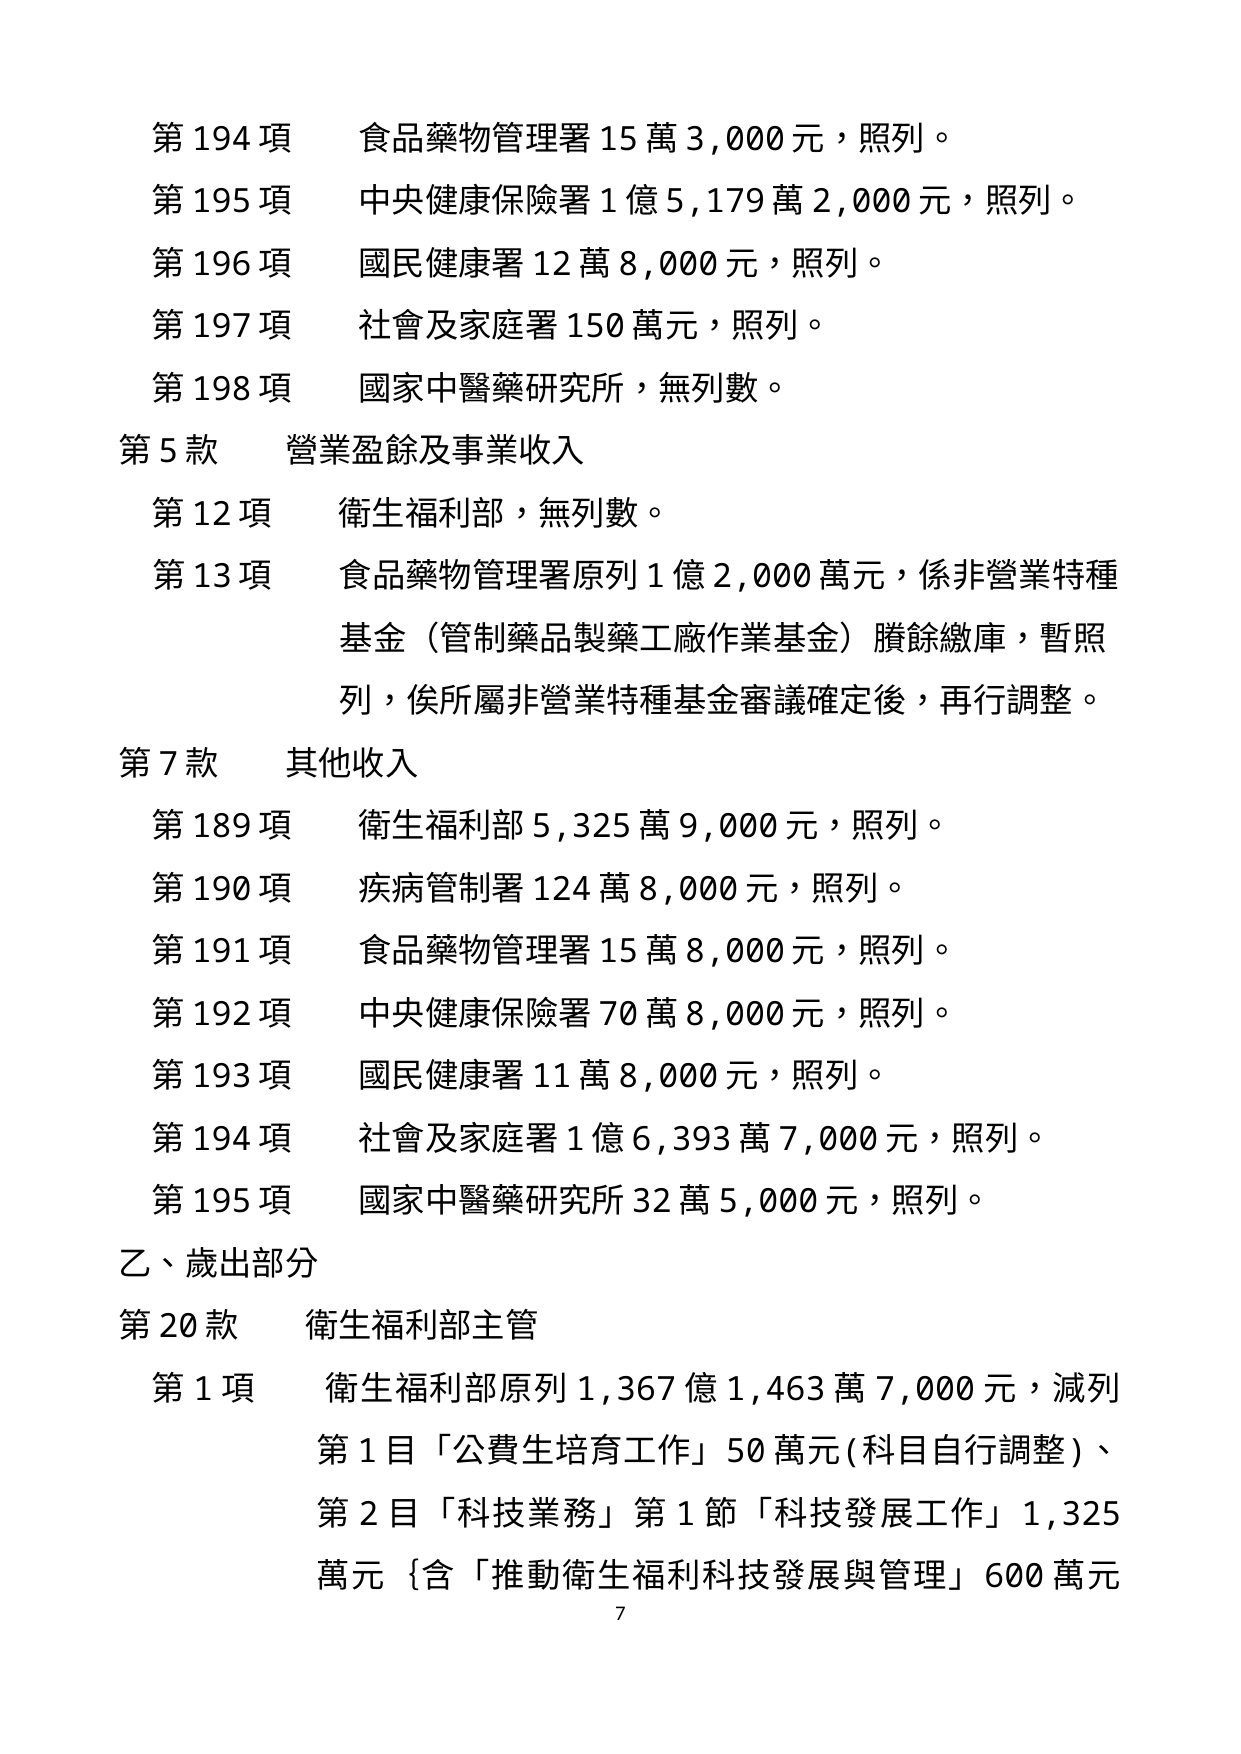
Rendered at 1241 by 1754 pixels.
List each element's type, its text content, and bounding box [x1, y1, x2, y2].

text 第12項 衛生福利部，無列數。 [118, 469, 1121, 532]
text 第195項 國家中醫藥研究所32萬5,000元，照列。 [118, 1157, 1121, 1219]
text 第197項 社會及家庭署150萬元，照列。 [118, 282, 1121, 344]
text 第194項 社會及家庭署1億6,393萬7,000元，照列。 [118, 1094, 1121, 1157]
text 第7款 其他收入 [118, 719, 1121, 782]
text 第5款 營業盈餘及事業收入 [118, 407, 1121, 469]
text 第196項 國民健康署12萬8,000元，照列。 [118, 219, 1121, 282]
text 第190項 疾病管制署124萬8,000元，照列。 [118, 844, 1121, 907]
text 第13項 食品藥物管理署原列1億2,000萬元，係非營業特種基金（管制藥品製藥工廠作業基金）賸餘繳庫，暫照列，俟所屬非營業特種基金審議確定後，再行調整。 [152, 532, 1121, 719]
text 第189項 衛生福利部5,325萬9,000元，照列。 [118, 782, 1121, 844]
text 乙、歲出部分 [118, 1219, 1121, 1282]
text 第195項 中央健康保險署1億5,179萬2,000元，照列。 [118, 157, 1121, 219]
text 第20款 衛生福利部主管 [118, 1282, 1121, 1344]
text 第191項 食品藥物管理署15萬8,000元，照列。 [118, 907, 1121, 969]
text 第192項 中央健康保險署70萬8,000元，照列。 [118, 969, 1121, 1032]
text 第1項 衛生福利部原列1,367億1,463萬7,000元，減列第1目「公費生培育工作」50萬元(科目自行調整)、第2目「科技業務」第1節「科技發展工作」1,325萬元｛含「推動衛生福利科技發展與管理」600萬元〔含「獎補助費」300萬元(科目自行調整)，其餘科目自行調整〕、「醫療品質效能及心理健康促進政策發展計畫」125萬元(科目自行調整)，其餘科目自行調整｝、第2節「財團法人國家衛生研究院發展計畫」665萬元(含「醫衛生命科技研究計畫」100萬元、「建立奈米生技醫藥相關產品規範管理及檢驗項目方法」100萬元、「藥品使用風險評估暨流行病學研究」65萬元、「促進健康老化及產業升級－新藥及保健食品之研發」300萬元，其餘科目自行調整)、第3目「社會保險業務」第1節「社會保險行政工作」之「全民健康保險醫療費用協定及監理業務」50萬元(科目自行調整)、第2節「社會保險補助」之「低收入戶健保費補助」3,000萬元、第6目「保護服務業務」40萬元(科目自行調整)、第7目「一般行政」-「基本行政工作維持」203萬元(含「獎補助費」-「捐助本部公務人員協會」3萬元」，其餘科目自行調整)，共計減列5,333萬元，其餘暫保留。【6、7、8、9、10、11、21、22、33、35、37、38、40、41、45、46、47、48、62、69、77、78、79、80、82、83】 [151, 1344, 1121, 1594]
text 第194項 食品藥物管理署15萬3,000元，照列。 [118, 94, 1121, 157]
text 第198項 國家中醫藥研究所，無列數。 [118, 344, 1121, 407]
text 第193項 國民健康署11萬8,000元，照列。 [118, 1032, 1121, 1094]
